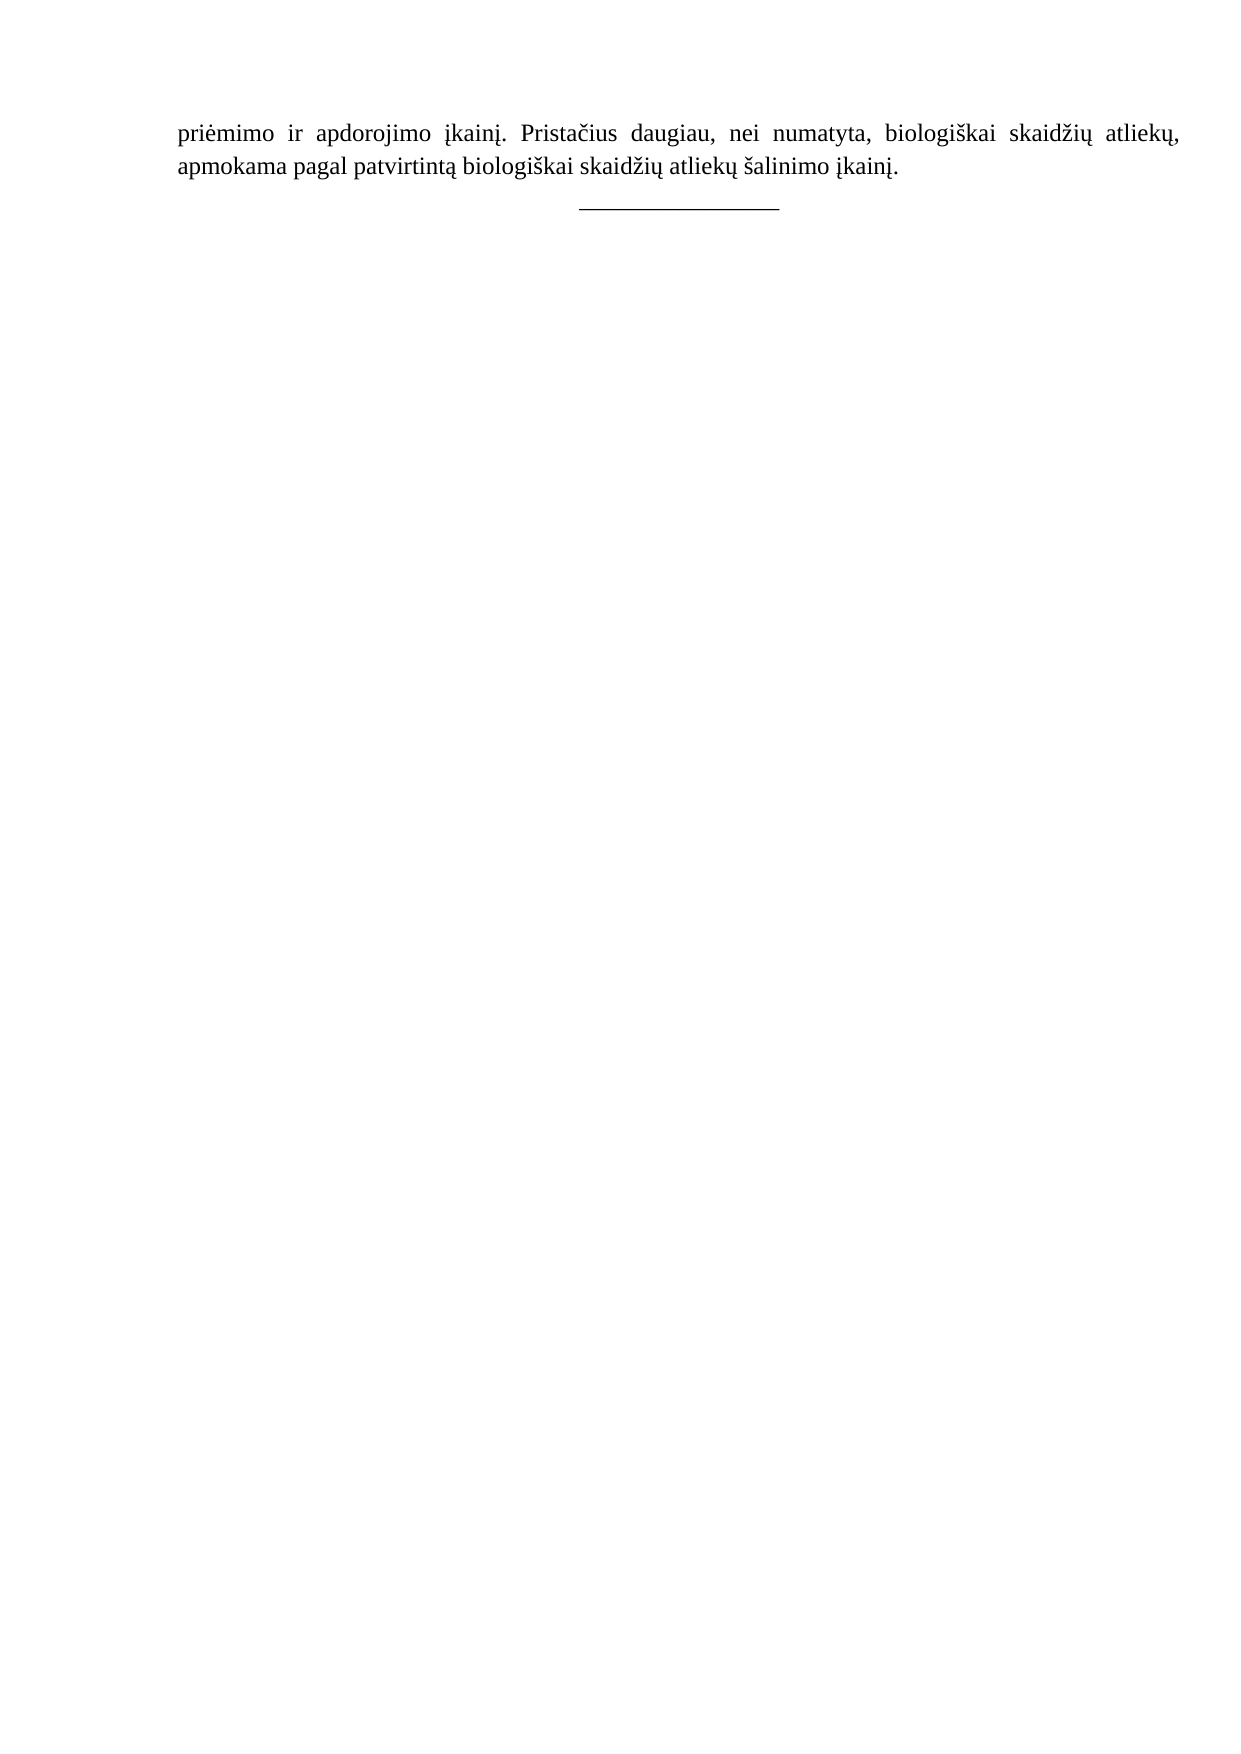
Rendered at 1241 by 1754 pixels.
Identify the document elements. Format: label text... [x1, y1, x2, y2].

text priėmimo ir apdorojimo įkainį. Pristačius daugiau, nei numatyta, biologiškai skaidžių atliekų, apmokama pagal patvirtintą biologiškai skaidžių atliekų šalinimo įkainį. [177, 118, 1181, 180]
text ________________ [177, 184, 1181, 213]
